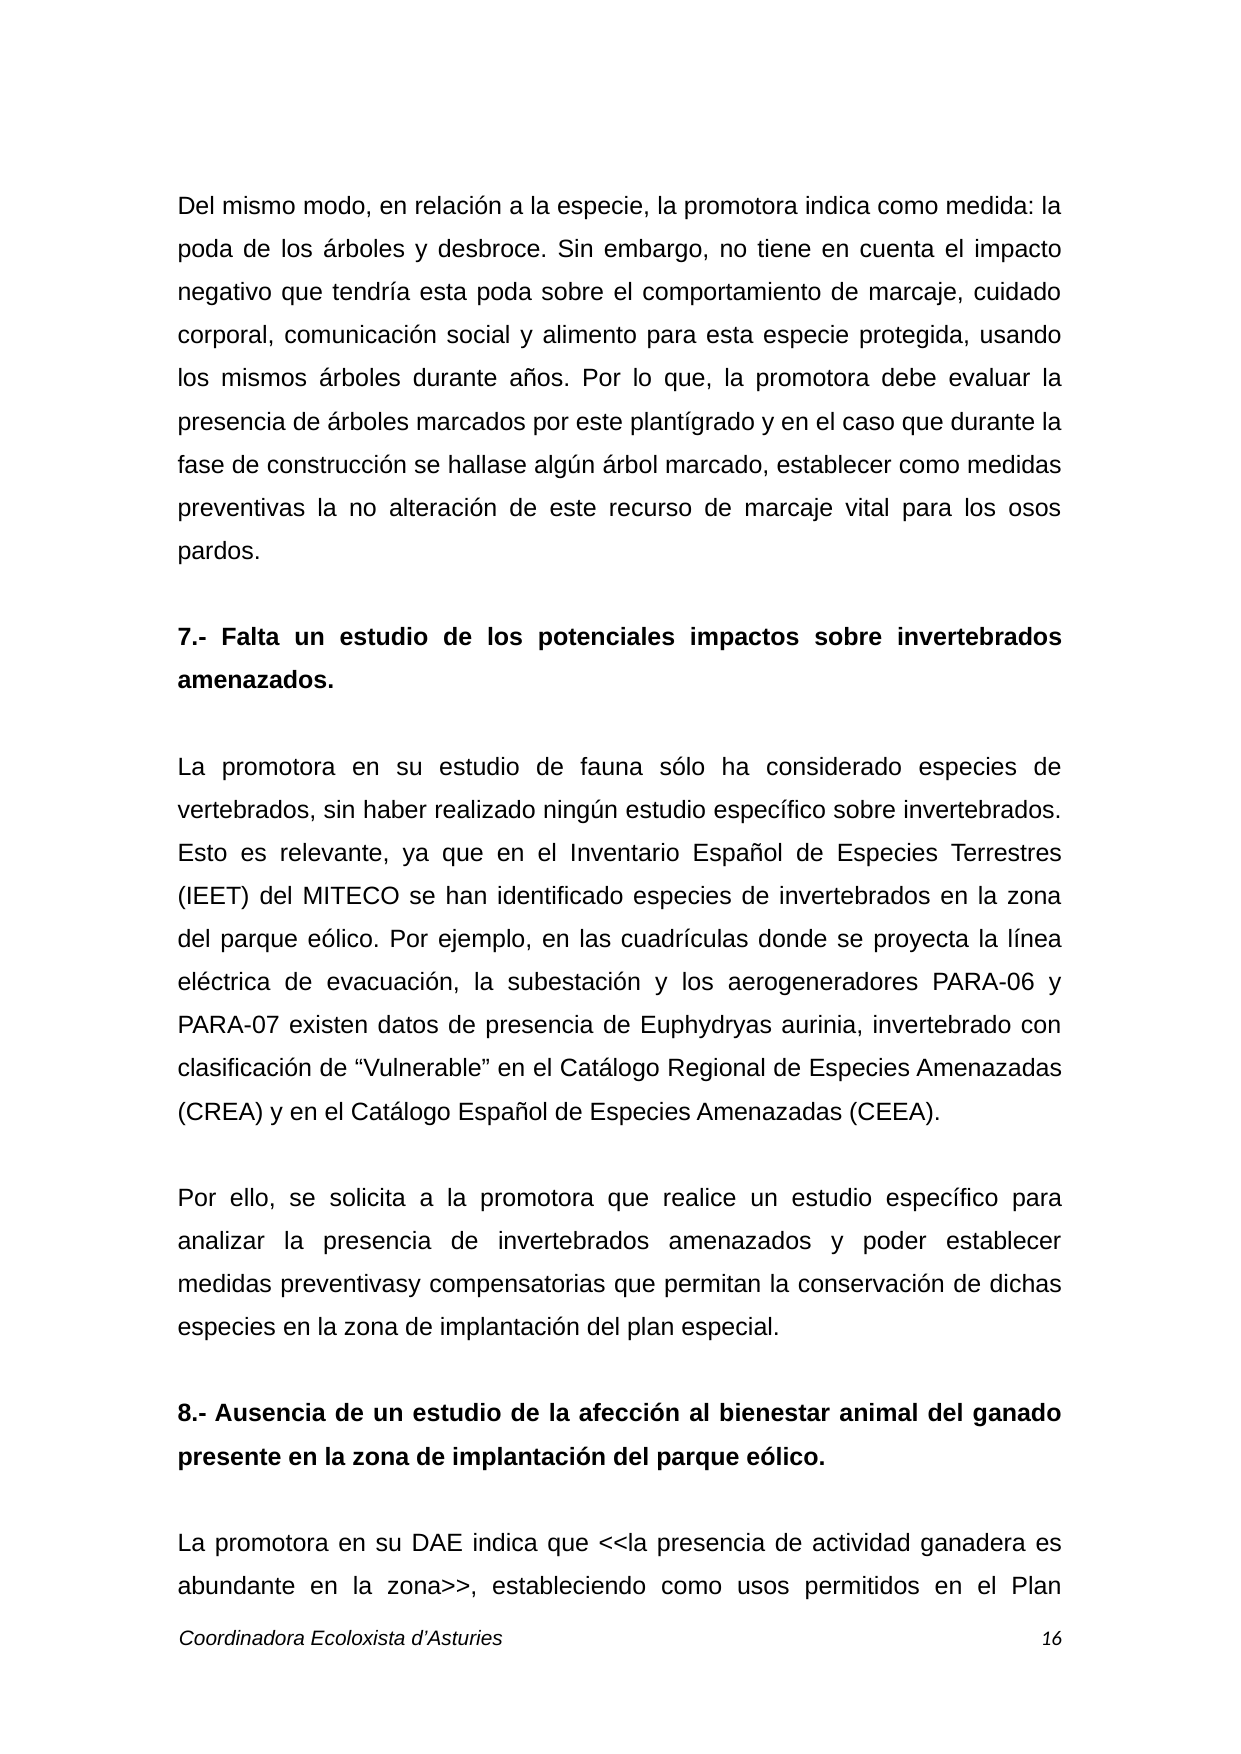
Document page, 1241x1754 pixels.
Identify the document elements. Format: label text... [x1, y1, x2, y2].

text La promotora en su DAE indica que <<la presencia de actividad ganadera es abundante en la zona>>, estableciendo como usos permitidos en el Plan [177, 1528, 1063, 1599]
text Del mismo modo, en relación a la especie, la promotora indica como medida: la poda de los árboles y desbroce. Sin embargo, no tiene en cuenta el impacto negativo que tendría esta poda sobre el comportamiento de marcaje, cuidado corporal, comunicación social y alimento para esta especie protegida, usando los mismos árboles durante años. Por lo que, la promotora debe evaluar la presencia de árboles marcados por este plantígrado y en el caso que durante la fase de construcción se hallase algún árbol marcado, establecer como medidas preventivas la no alteración de este recurso de marcaje vital para los osos pardos. [177, 191, 1063, 564]
text Por ello, se solicita a la promotora que realice un estudio específico para analizar la presencia de invertebrados amenazados y poder establecer medidas preventivasy compensatorias que permitan la conservación de dichas especies en la zona de implantación del plan especial. [177, 1183, 1063, 1341]
text 7.- Falta un estudio de los potenciales impactos sobre invertebrados amenazados. [177, 622, 1063, 694]
text 8.- Ausencia de un estudio de la afección al bienestar animal del ganado presente en la zona de implantación del parque eólico. [177, 1398, 1063, 1470]
text La promotora en su estudio de fauna sólo ha considerado especies de vertebrados, sin haber realizado ningún estudio específico sobre invertebrados. Esto es relevante, ya que en el Inventario Español de Especies Terrestres (IEET) del MITECO se han identificado especies de invertebrados en la zona del parque eólico. Por ejemplo, en las cuadrículas donde se proyecta la línea eléctrica de evacuación, la subestación y los aerogeneradores PARA-06 y PARA-07 existen datos de presencia de Euphydryas aurinia, invertebrado con clasificación de “Vulnerable” en el Catálogo Regional de Especies Amenazadas (CREA) y en el Catálogo Español de Especies Amenazadas (CEEA). [177, 751, 1063, 1125]
